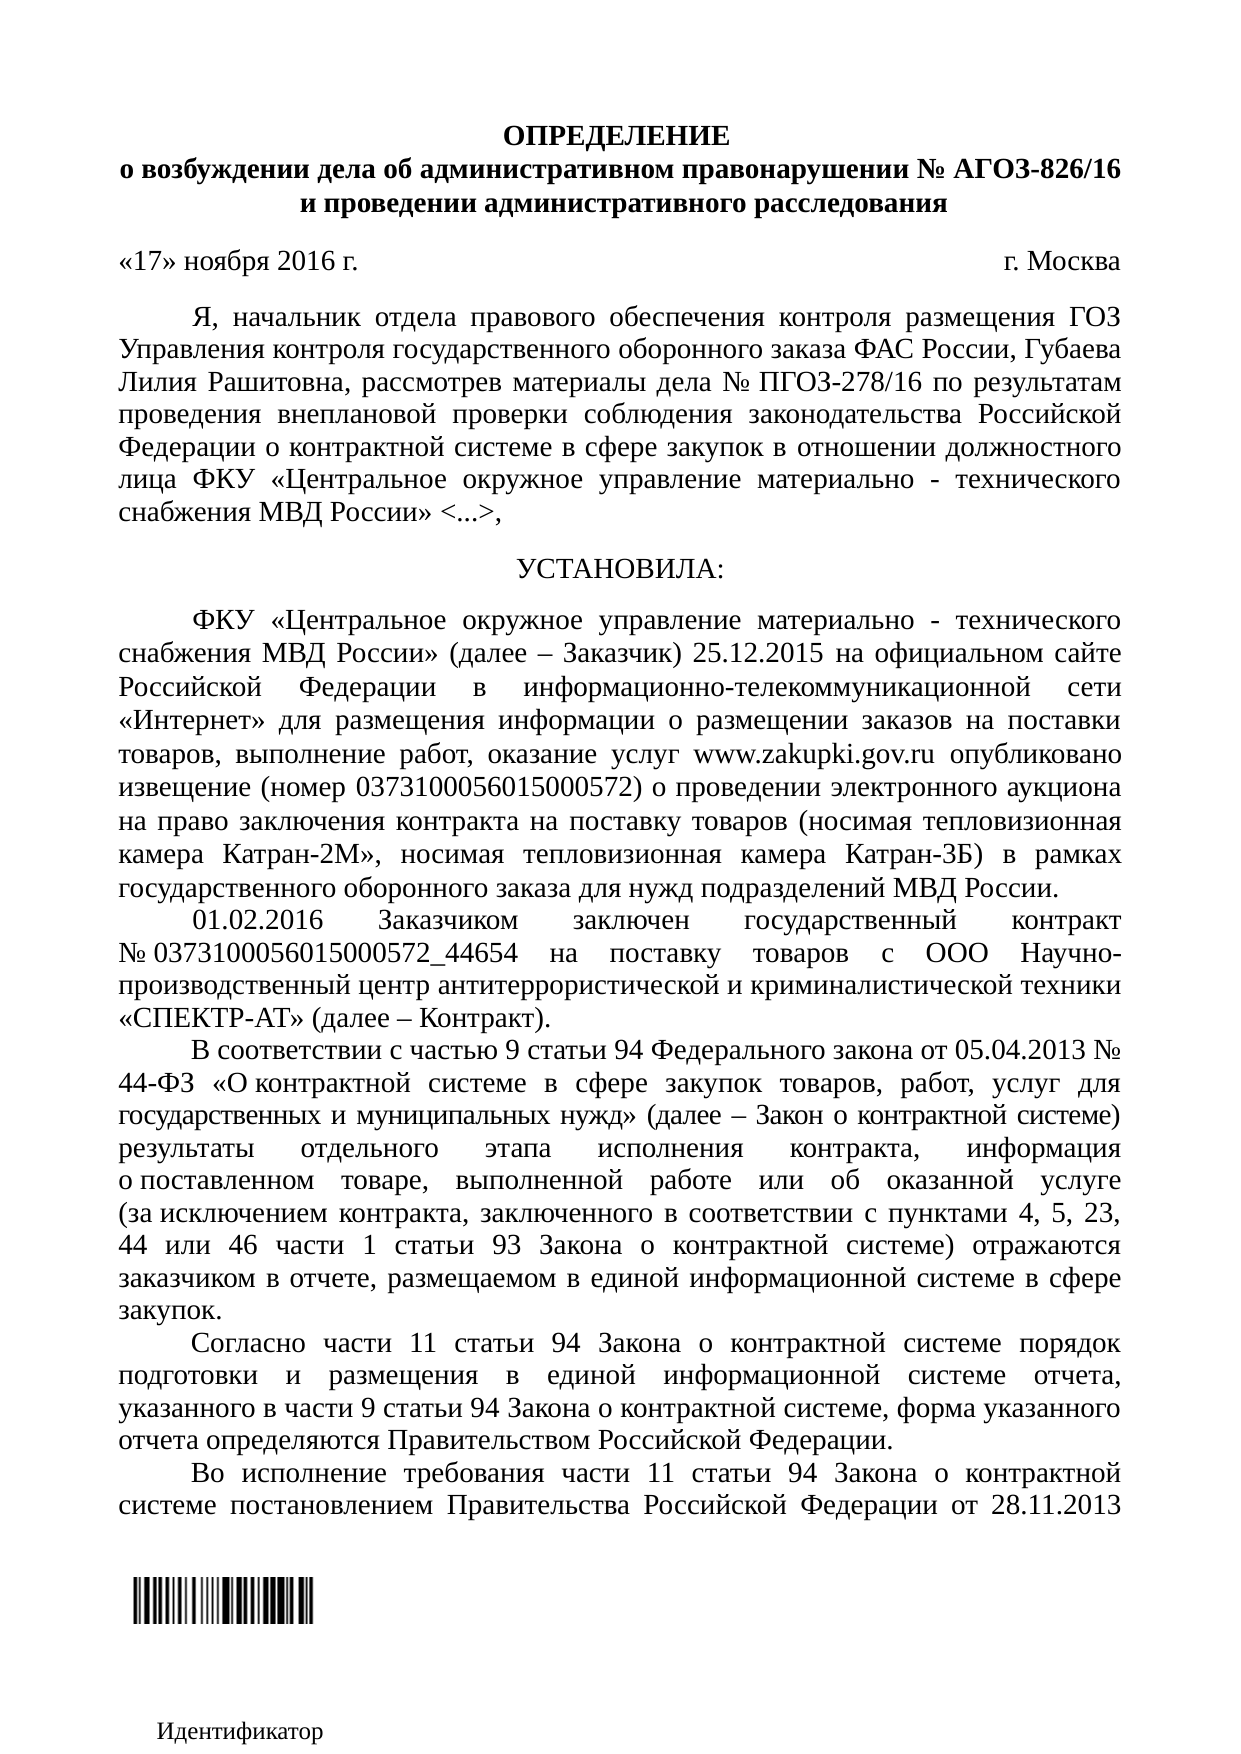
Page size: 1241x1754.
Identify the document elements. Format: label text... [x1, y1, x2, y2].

text УСТАНОВИЛА: [118, 552, 1122, 585]
picture [118, 1577, 331, 1624]
text и проведении административного расследования [118, 185, 1122, 219]
text о возбуждении дела об административном правонарушении № АГОЗ-826/16 [118, 152, 1122, 185]
text «17» ноября 2016 г. г. Москва [118, 243, 1122, 276]
text 01.02.2016 Заказчиком заключен государственный контракт № 0373100056015000572_44654 на поставку товаров с ООО Научно-производственный центр антитеррористической и криминалистической техники «СПЕКТР-АТ» (далее – Контракт). [118, 904, 1122, 1034]
text Я, начальник отдела правового обеспечения контроля размещения ГОЗ Управления контроля государственного оборонного заказа ФАС России, Губаева Лилия Рашитовна, рассмотрев материалы дела № ПГОЗ-278/16 по результатам проведения внеплановой проверки соблюдения законодательства Российской Федерации о контрактной системе в сфере закупок в отношении должностного лица ФКУ «Центральное окружное управление материально - технического снабжения МВД России» <...>, [118, 300, 1122, 528]
text Во исполнение требования части 11 статьи 94 Закона о контрактной системе постановлением Правительства Российской Федерации от 28.11.2013 [118, 1456, 1122, 1521]
text В соответствии с частью 9 статьи 94 Федерального закона от 05.04.2013 № 44-ФЗ «О контрактной системе в сфере закупок товаров, работ, услуг для государственных и муниципальных нужд» (далее – Закон о контрактной системе) результаты отдельного этапа исполнения контракта, информация о поставленном товаре, выполненной работе или об оказанной услуге (за исключением контракта, заключенного в соответствии с пунктами 4, 5, 23, 44 или 46 части 1 статьи 93 Закона о контрактной системе) отражаются заказчиком в отчете, размещаемом в единой информационной системе в сфере закупок. [118, 1034, 1122, 1326]
text Согласно части 11 статьи 94 Закона о контрактной системе порядок подготовки и размещения в единой информационной системе отчета, указанного в части 9 статьи 94 Закона о контрактной системе, форма указанного отчета определяются Правительством Российской Федерации. [118, 1326, 1122, 1456]
text ОПРЕДЕЛЕНИЕ [118, 118, 1122, 152]
text ФКУ «Центральное окружное управление материально - технического снабжения МВД России» (далее – Заказчик) 25.12.2015 на официальном сайте Российской Федерации в информационно-телекоммуникационной сети «Интернет» для размещения информации о размещении заказов на поставки товаров, выполнение работ, оказание услуг www.zakupki.gov.ru опубликовано извещение (номер 0373100056015000572) о проведении электронного аукциона на право заключения контракта на поставку товаров (носимая тепловизионная камера Катран-2М», носимая тепловизионная камера Катран-3Б) в рамках государственного оборонного заказа для нужд подразделений МВД России. [118, 602, 1122, 904]
